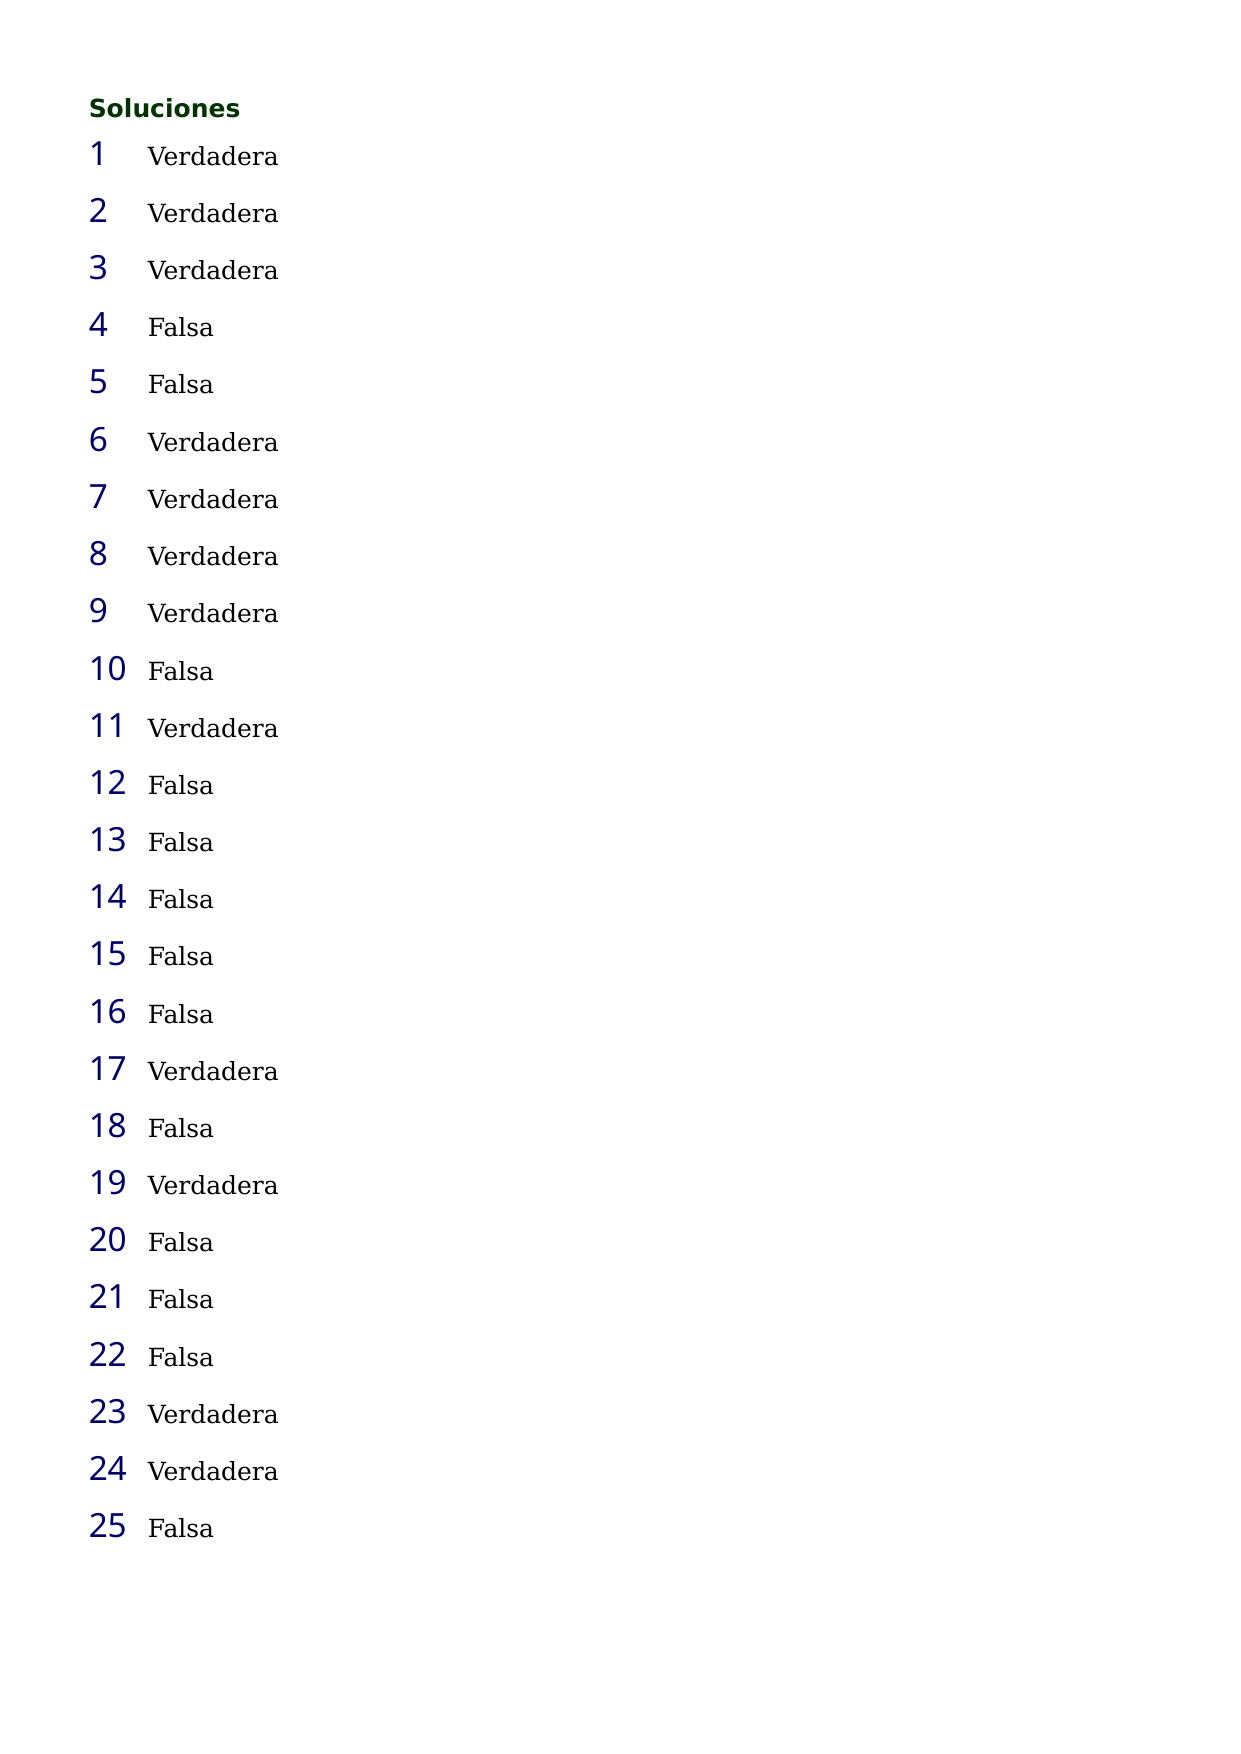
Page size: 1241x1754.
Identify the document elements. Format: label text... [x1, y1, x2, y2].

list Verdadera [88, 1445, 1152, 1490]
list Verdadera [88, 129, 1152, 175]
list Verdadera [88, 1388, 1152, 1433]
list Falsa [88, 1273, 1152, 1319]
list Verdadera [88, 530, 1152, 575]
list Falsa [88, 1502, 1152, 1547]
list Falsa [88, 987, 1152, 1033]
list Falsa [88, 759, 1152, 804]
list Falsa [88, 1331, 1152, 1376]
list Verdadera [88, 701, 1152, 747]
list Verdadera [88, 244, 1152, 289]
list Verdadera [88, 187, 1152, 232]
list Falsa [88, 873, 1152, 918]
text Soluciones [88, 94, 1152, 124]
list Falsa [88, 1102, 1152, 1147]
list Falsa [88, 358, 1152, 404]
list Falsa [88, 301, 1152, 347]
list Verdadera [88, 416, 1152, 461]
list Verdadera [88, 1044, 1152, 1090]
list Falsa [88, 644, 1152, 690]
list Falsa [88, 930, 1152, 976]
list Verdadera [88, 587, 1152, 632]
list Falsa [88, 816, 1152, 861]
list Verdadera [88, 1159, 1152, 1204]
list Falsa [88, 1216, 1152, 1262]
list Verdadera [88, 473, 1152, 518]
